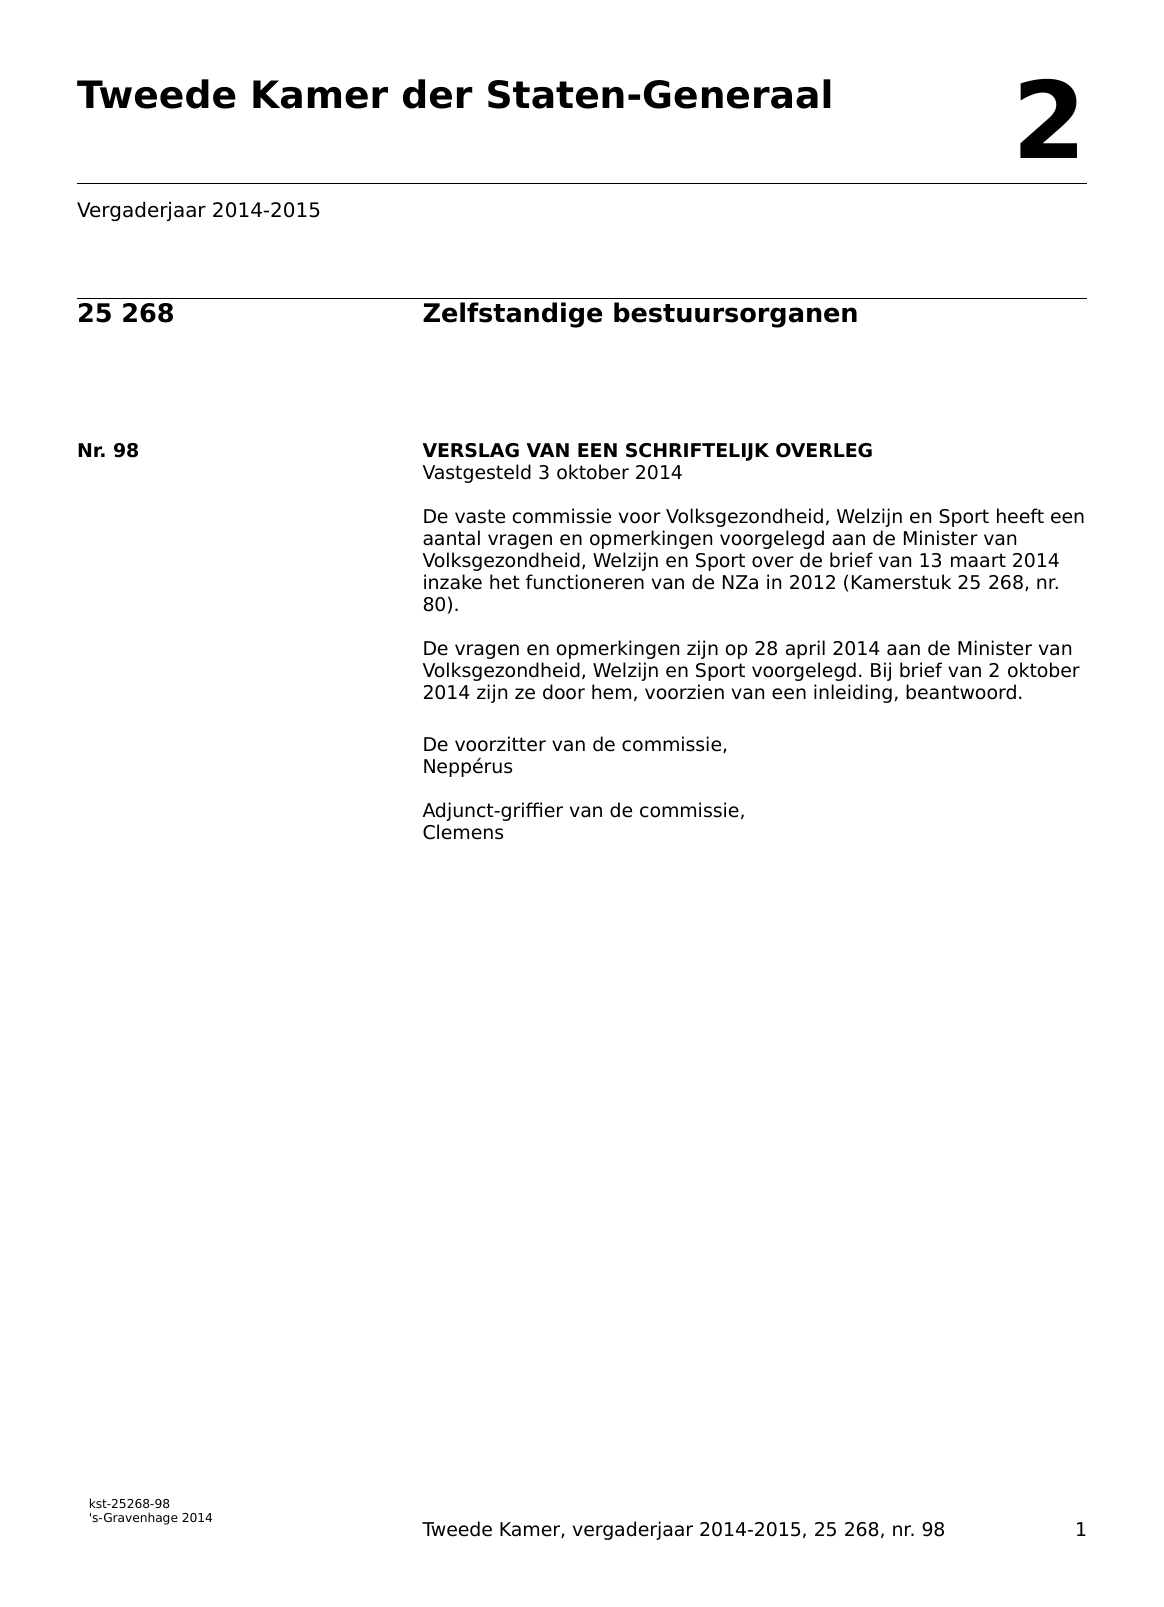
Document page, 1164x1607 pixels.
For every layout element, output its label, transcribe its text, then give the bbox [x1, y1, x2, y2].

text Adjunct-griffier van de commissie, Clemens [422, 800, 1087, 844]
text kst-25268-98 [88, 1497, 323, 1511]
table_header Tweede Kamer der Staten-Generaal [77, 59, 886, 183]
subtitle Nr. 98 VERSLAG VAN EEN SCHRIFTELIJK OVERLEG [77, 440, 1087, 462]
text 's-Gravenhage 2014 [88, 1511, 323, 1525]
table_cell Vergaderjaar 2014-2015 [77, 184, 1087, 298]
text Vastgesteld 3 oktober 2014 [422, 462, 1087, 484]
table_header 2 [886, 59, 1087, 183]
subtitle 25 268 Zelfstandige bestuursorganen [77, 299, 1087, 329]
text De vragen en opmerkingen zijn op 28 april 2014 aan de Minister van Volksgezondheid, Welzijn en Sport voorgelegd. Bij brief van 2 oktober 2014 zijn ze door hem, voorzien van een inleiding, beantwoord. [422, 638, 1087, 704]
text De vaste commissie voor Volksgezondheid, Welzijn en Sport heeft een aantal vragen en opmerkingen voorgelegd aan de Minister van Volksgezondheid, Welzijn en Sport over de brief van 13 maart 2014 inzake het functioneren van de NZa in 2012 (Kamerstuk 25 268, nr. 80). [422, 506, 1087, 616]
text De voorzitter van de commissie, Neppérus [422, 734, 1087, 778]
